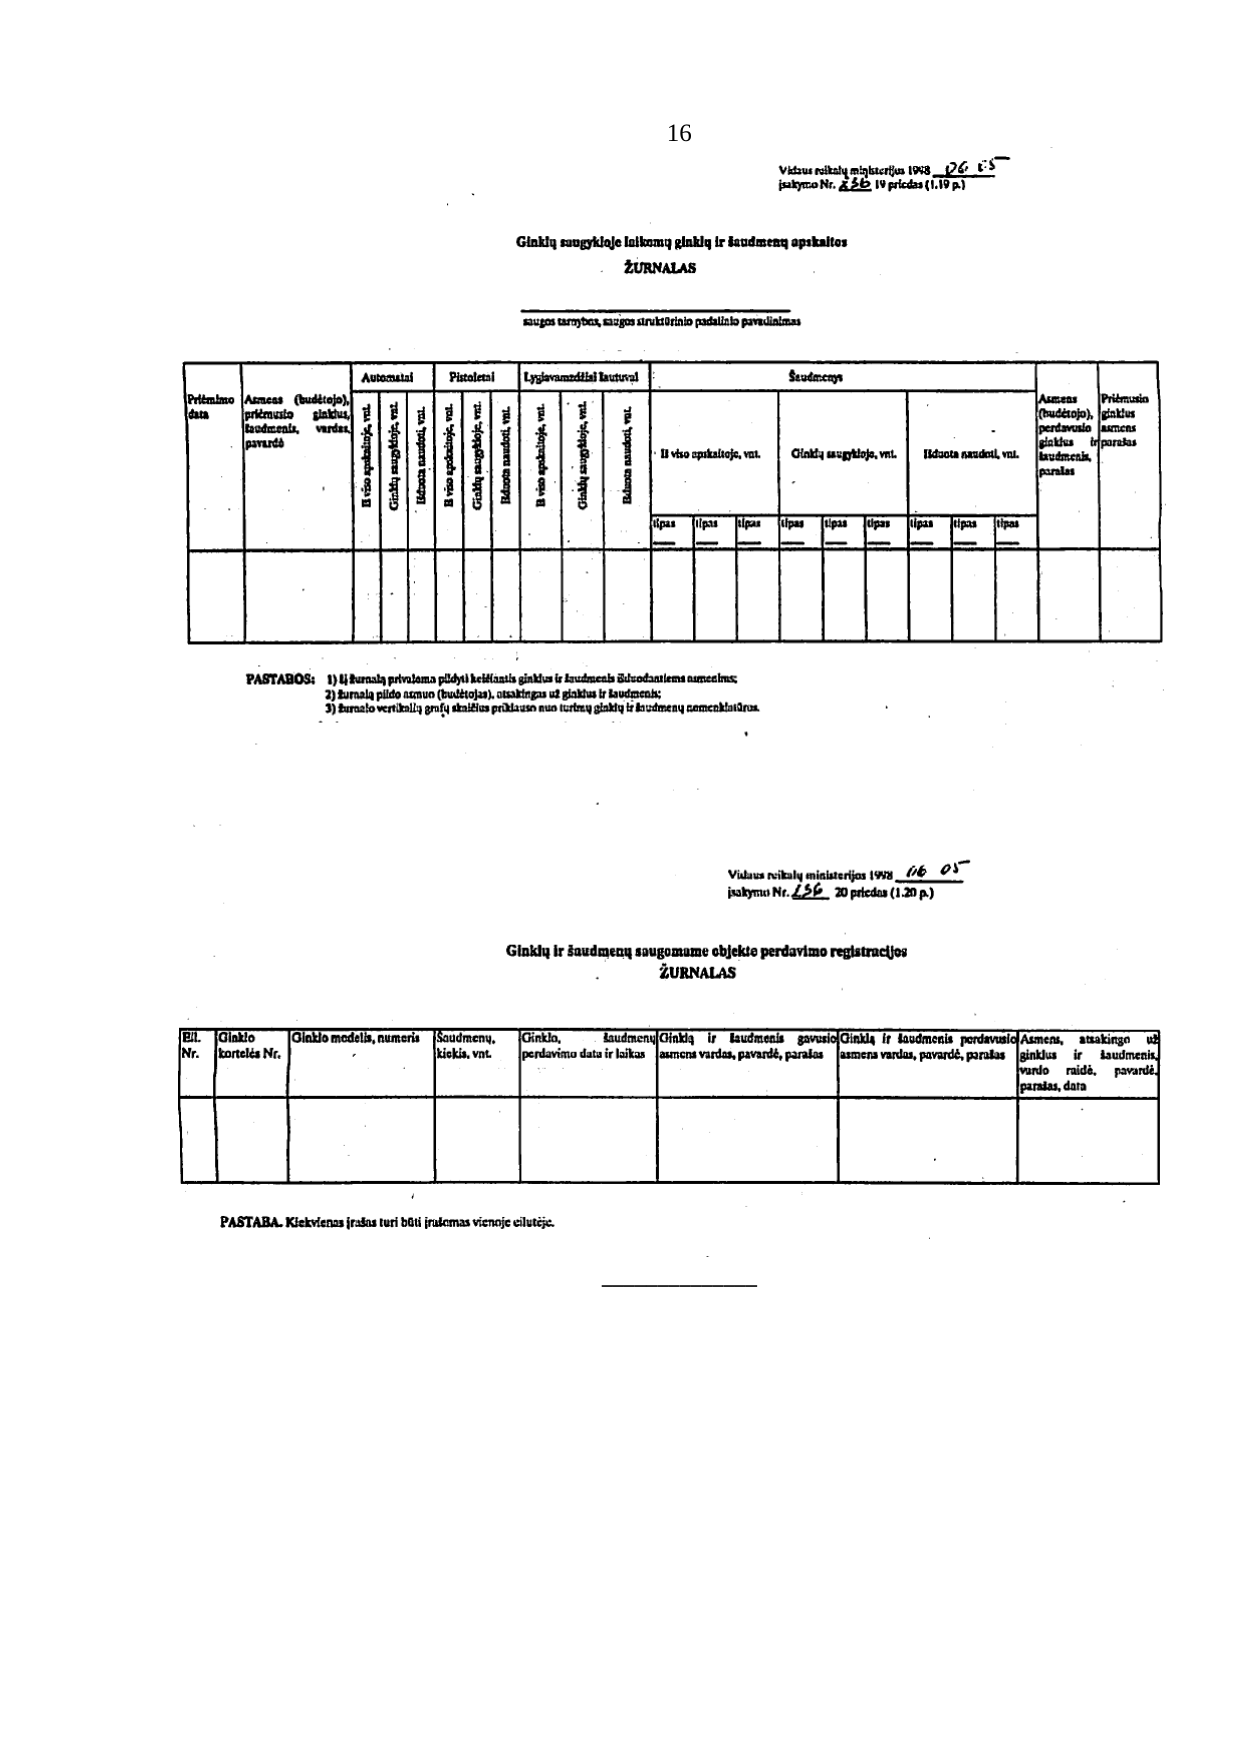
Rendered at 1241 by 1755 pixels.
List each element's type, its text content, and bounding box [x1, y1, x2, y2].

text ______________ [177, 1257, 1181, 1291]
